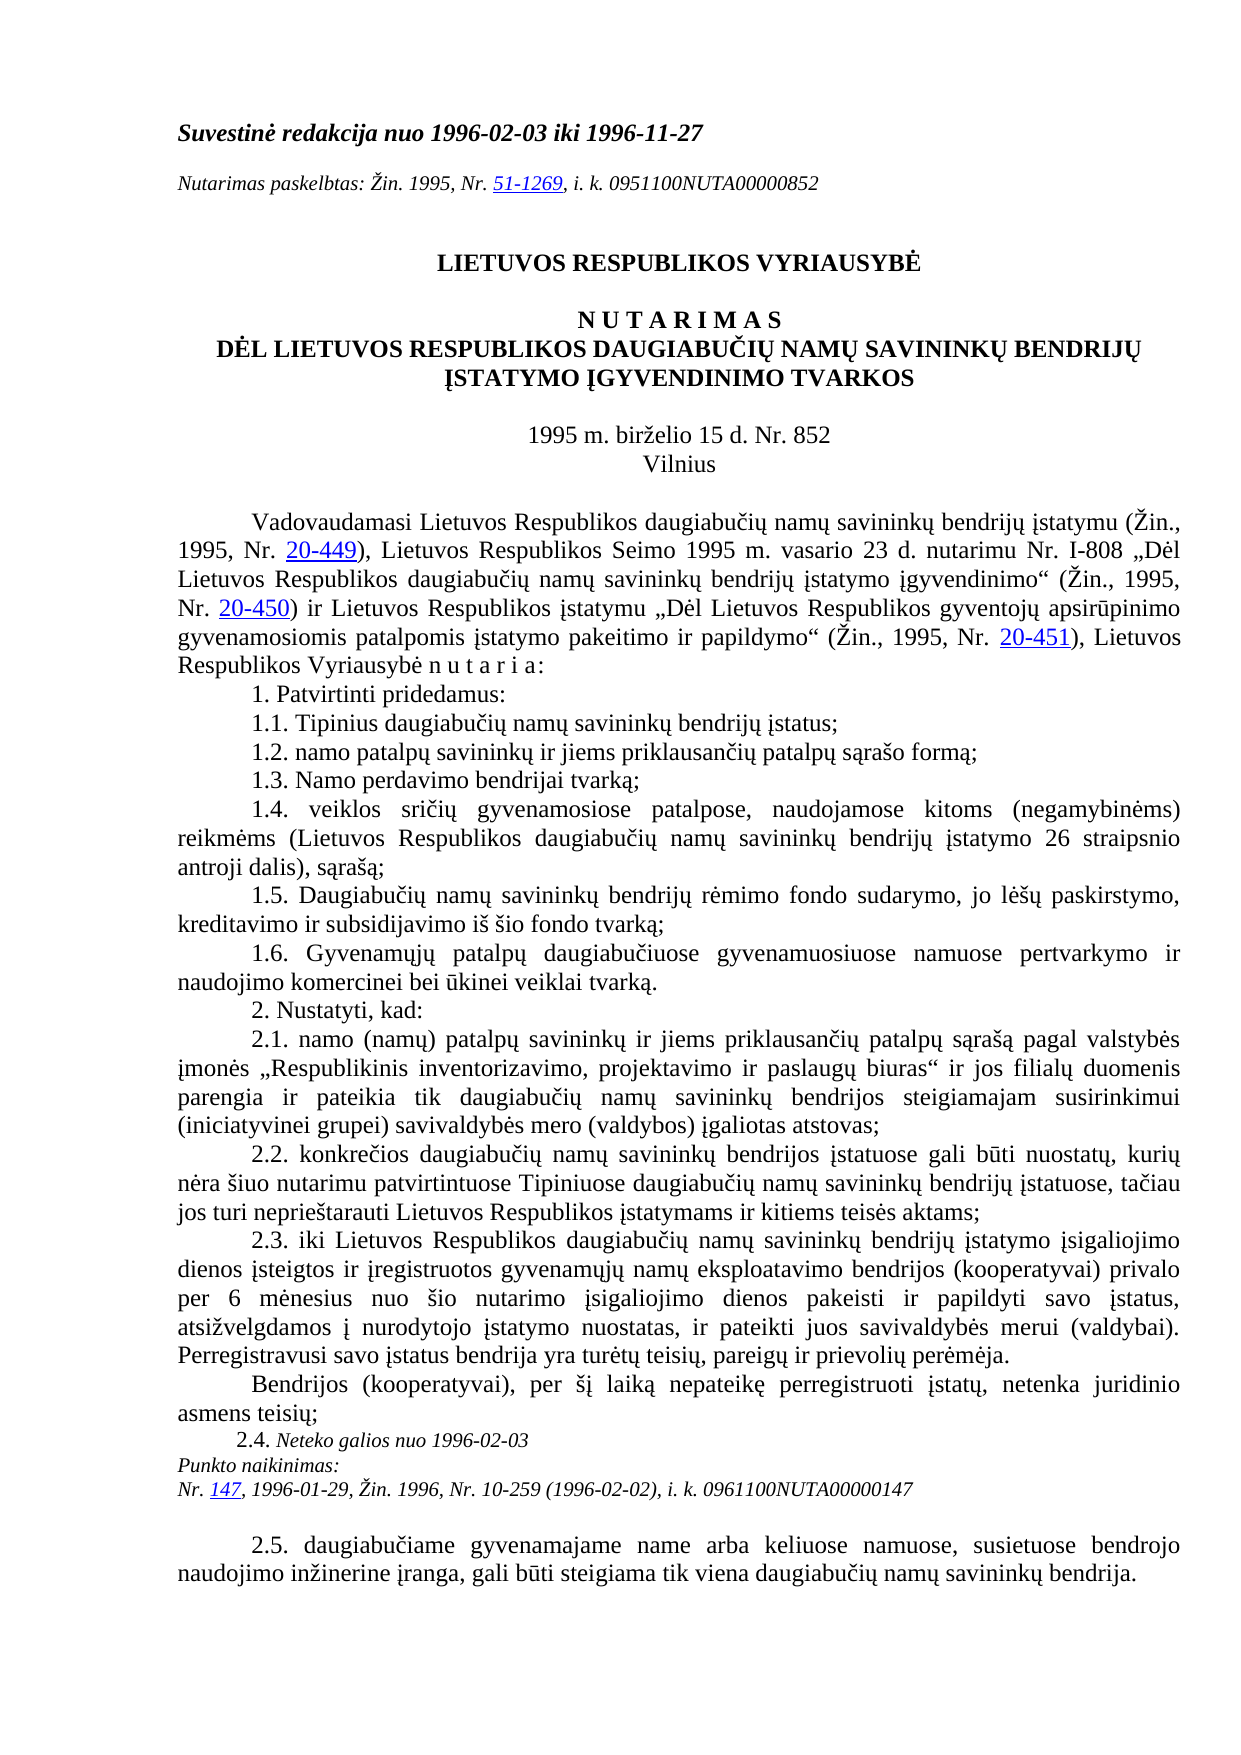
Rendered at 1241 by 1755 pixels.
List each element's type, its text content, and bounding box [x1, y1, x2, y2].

text 2.4. Neteko galios nuo 1996-02-03 [177, 1427, 1181, 1453]
text 2.3. iki Lietuvos Respublikos daugiabučių namų savininkų bendrijų įstatymo įsigaliojimo dienos įsteigtos ir įregistruotos gyvenamųjų namų eksploatavimo bendrijos (kooperatyvai) privalo per 6 mėnesius nuo šio nutarimo įsigaliojimo dienos pakeisti ir papildyti savo įstatus, atsižvelgdamos į nurodytojo įstatymo nuostatas, ir pateikti juos savivaldybės merui (valdybai). Perregistravusi savo įstatus bendrija yra turėtų teisių, pareigų ir prievolių perėmėja. [177, 1225, 1181, 1369]
text Nr. 147, 1996-01-29, Žin. 1996, Nr. 10-259 (1996-02-02), i. k. 0961100NUTA00000147 [177, 1477, 1181, 1501]
text 1.6. Gyvenamųjų patalpų daugiabučiuose gyvenamuosiuose namuose pertvarkymo ir naudojimo komercinei bei ūkinei veiklai tvarką. [177, 938, 1181, 995]
text Vilnius [177, 449, 1181, 478]
text 1.1. Tipinius daugiabučių namų savininkų bendrijų įstatus; [177, 708, 1181, 737]
text 1. Patvirtinti pridedamus: [177, 679, 1181, 708]
text Vadovaudamasi Lietuvos Respublikos daugiabučių namų savininkų bendrijų įstatymu (Žin., 1995, Nr. 20-449), Lietuvos Respublikos Seimo 1995 m. vasario 23 d. nutarimu Nr. I-808 „Dėl Lietuvos Respublikos daugiabučių namų savininkų bendrijų įstatymo įgyvendinimo“ (Žin., 1995, Nr. 20-450) ir Lietuvos Respublikos įstatymu „Dėl Lietuvos Respublikos gyventojų apsirūpinimo gyvenamosiomis patalpomis įstatymo pakeitimo ir papildymo“ (Žin., 1995, Nr. 20-451), Lietuvos Respublikos Vyriausybė nutaria: [177, 507, 1181, 679]
text Suvestinė redakcija nuo 1996-02-03 iki 1996-11-27 [177, 118, 1181, 147]
text 1.3. Namo perdavimo bendrijai tvarką; [177, 765, 1181, 794]
text Nutarimas paskelbtas: Žin. 1995, Nr. 51-1269, i. k. 0951100NUTA00000852 [177, 171, 1181, 195]
text Bendrijos (kooperatyvai), per šį laiką nepateikę perregistruoti įstatų, netenka juridinio asmens teisių; [177, 1369, 1181, 1427]
text 2.2. konkrečios daugiabučių namų savininkų bendrijos įstatuose gali būti nuostatų, kurių nėra šiuo nutarimu patvirtintuose Tipiniuose daugiabučių namų savininkų bendrijų įstatuose, tačiau jos turi neprieštarauti Lietuvos Respublikos įstatymams ir kitiems teisės aktams; [177, 1139, 1181, 1225]
text 1.4. veiklos sričių gyvenamosiose patalpose, naudojamose kitoms (negamybinėms) reikmėms (Lietuvos Respublikos daugiabučių namų savininkų bendrijų įstatymo 26 straipsnio antroji dalis), sąrašą; [177, 794, 1181, 880]
text DĖL LIETUVOS RESPUBLIKOS DAUGIABUČIŲ NAMŲ SAVININKŲ BENDRIJŲ ĮSTATYMO ĮGYVENDINIMO TVARKOS [177, 334, 1181, 392]
text 1.5. Daugiabučių namų savininkų bendrijų rėmimo fondo sudarymo, jo lėšų paskirstymo, kreditavimo ir subsidijavimo iš šio fondo tvarką; [177, 880, 1181, 938]
text 1995 m. birželio 15 d. Nr. 852 [177, 420, 1181, 449]
text N U T A R I M A S [177, 305, 1181, 334]
text Punkto naikinimas: [177, 1453, 1181, 1477]
text LIETUVOS RESPUBLIKOS VYRIAUSYBĖ [177, 248, 1181, 277]
text 2.5. daugiabučiame gyvenamajame name arba keliuose namuose, susietuose bendrojo naudojimo inžinerine įranga, gali būti steigiama tik viena daugiabučių namų savininkų bendrija. [177, 1530, 1181, 1587]
text 2.1. namo (namų) patalpų savininkų ir jiems priklausančių patalpų sąrašą pagal valstybės įmonės „Respublikinis inventorizavimo, projektavimo ir paslaugų biuras“ ir jos filialų duomenis parengia ir pateikia tik daugiabučių namų savininkų bendrijos steigiamajam susirinkimui (iniciatyvinei grupei) savivaldybės mero (valdybos) įgaliotas atstovas; [177, 1024, 1181, 1139]
text 1.2. namo patalpų savininkų ir jiems priklausančių patalpų sąrašo formą; [177, 737, 1181, 765]
text 2. Nustatyti, kad: [177, 995, 1181, 1024]
